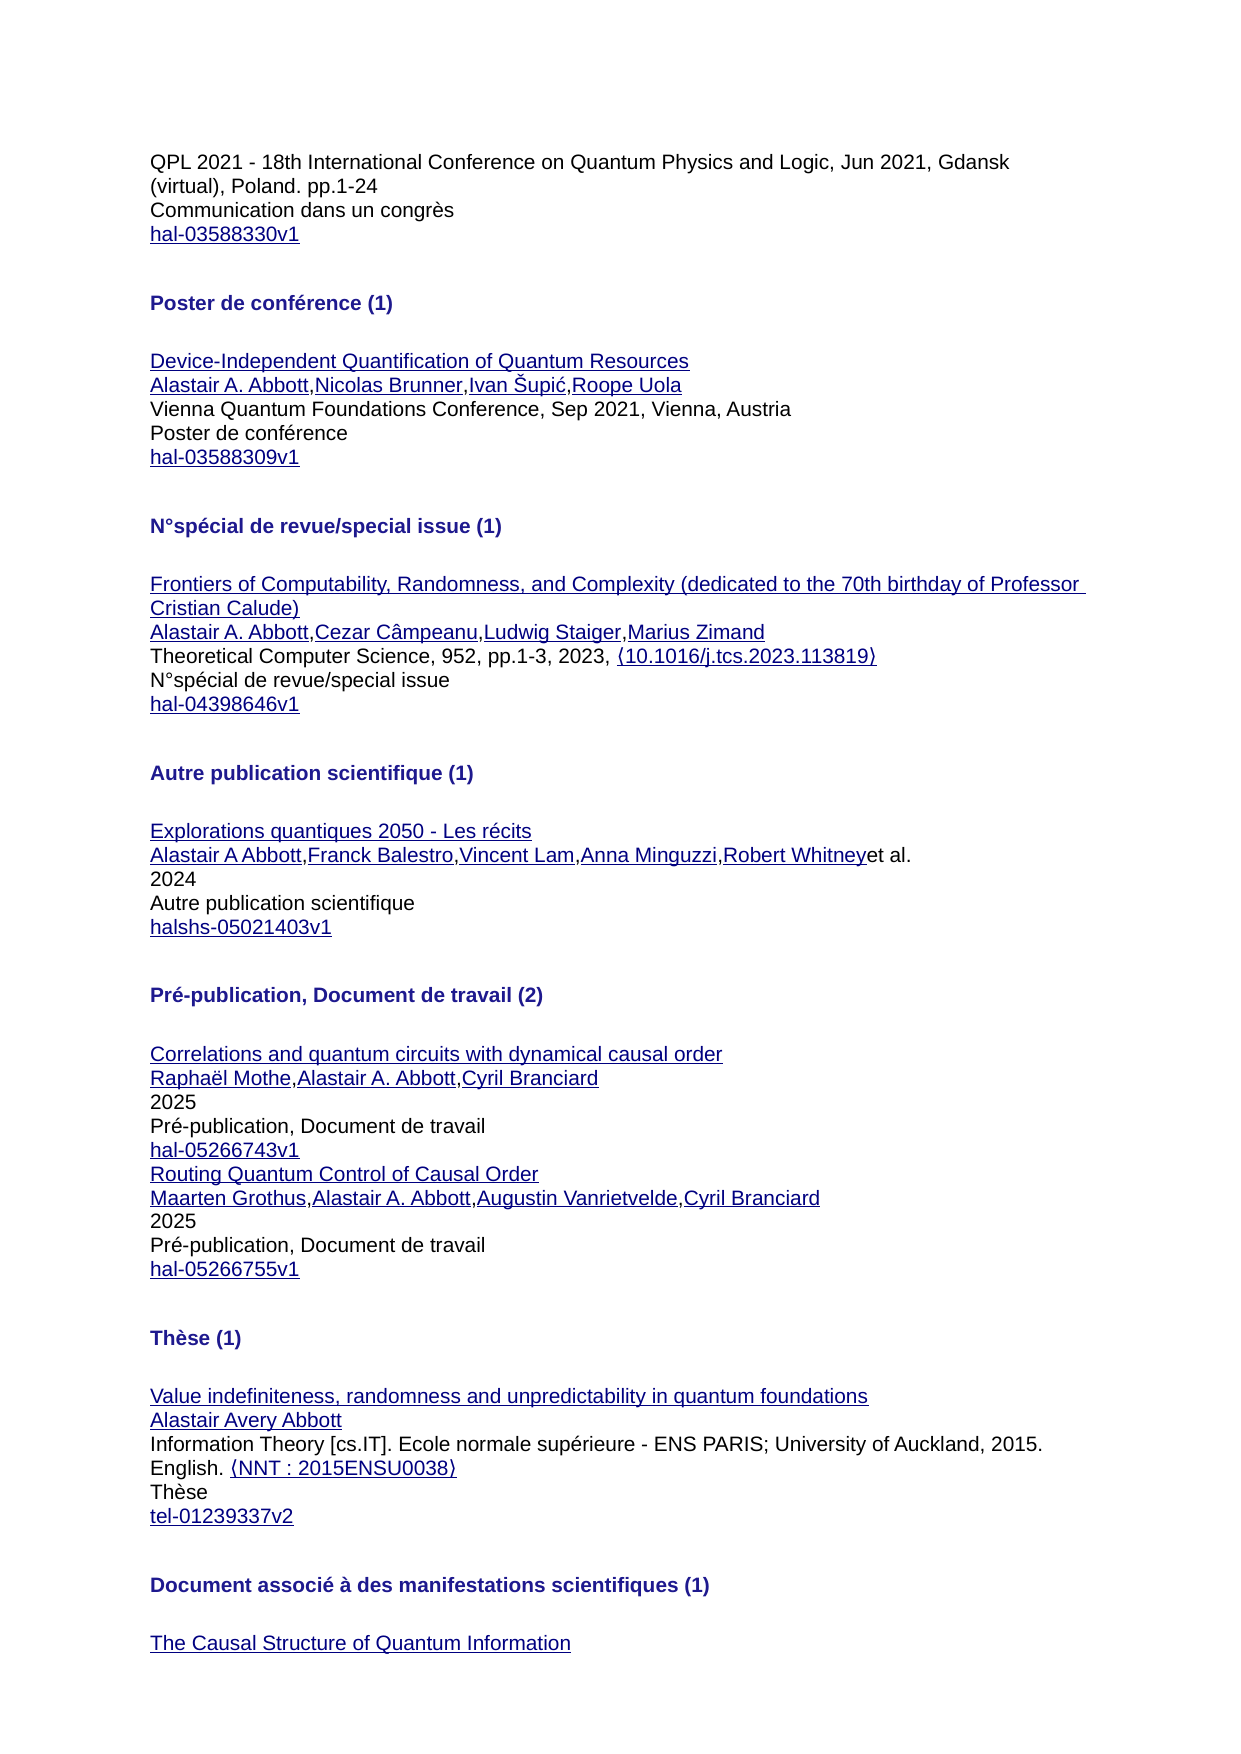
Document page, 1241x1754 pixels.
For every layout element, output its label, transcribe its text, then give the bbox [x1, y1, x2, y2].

table_header Frontiers of Computability, Randomness, and Complexity (dedicated to the 70th birthday of Professor Cristian Calude) Alastair A. Abbott,Cezar Câmpeanu,Ludwig Staiger,Marius Zimand Theoretical Computer Science, 952, pp.1-3, 2023, ⟨10.1016/j.tcs.2023.113819⟩ N°spécial de revue/special issue hal-04398646v1 [150, 572, 1090, 716]
table_cell QPL 2021 - 18th International Conference on Quantum Physics and Logic, Jun 2021, Gdansk (virtual), Poland. pp.1-24 Communication dans un congrès hal-03588330v1 [150, 150, 1090, 246]
subtitle Poster de conférence (1) [150, 291, 1090, 314]
table_header Value indefiniteness, randomness and unpredictability in quantum foundations Alastair Avery Abbott Information Theory [cs.IT]. Ecole normale supérieure - ENS PARIS; University of Auckland, 2015. English. ⟨NNT : 2015ENSU0038⟩ Thèse tel-01239337v2 [150, 1384, 1090, 1528]
subtitle Thèse (1) [150, 1326, 1090, 1350]
table_header The Causal Structure of Quantum Information [150, 1631, 1090, 1655]
table_header Explorations quantiques 2050 - Les récits Alastair A Abbott,Franck Balestro,Vincent Lam,Anna Minguzzi,Robert Whitneyet al. 2024 Autre publication scientifique halshs-05021403v1 [150, 819, 1090, 938]
subtitle Document associé à des manifestations scientifiques (1) [150, 1573, 1090, 1597]
table_header Correlations and quantum circuits with dynamical causal order Raphaël Mothe,Alastair A. Abbott,Cyril Branciard 2025 Pré-publication, Document de travail hal-05266743v1 [150, 1042, 1090, 1161]
subtitle N°spécial de revue/special issue (1) [150, 513, 1090, 537]
subtitle Pré-publication, Document de travail (2) [150, 983, 1090, 1007]
subtitle Autre publication scientifique (1) [150, 760, 1090, 784]
table_cell Routing Quantum Control of Causal Order Maarten Grothus,Alastair A. Abbott,Augustin Vanrietvelde,Cyril Branciard 2025 Pré-publication, Document de travail hal-05266755v1 [150, 1161, 1090, 1281]
table_header Device-Independent Quantification of Quantum Resources Alastair A. Abbott,Nicolas Brunner,Ivan Šupić,Roope Uola Vienna Quantum Foundations Conference, Sep 2021, Vienna, Austria Poster de conférence hal-03588309v1 [150, 349, 1090, 469]
